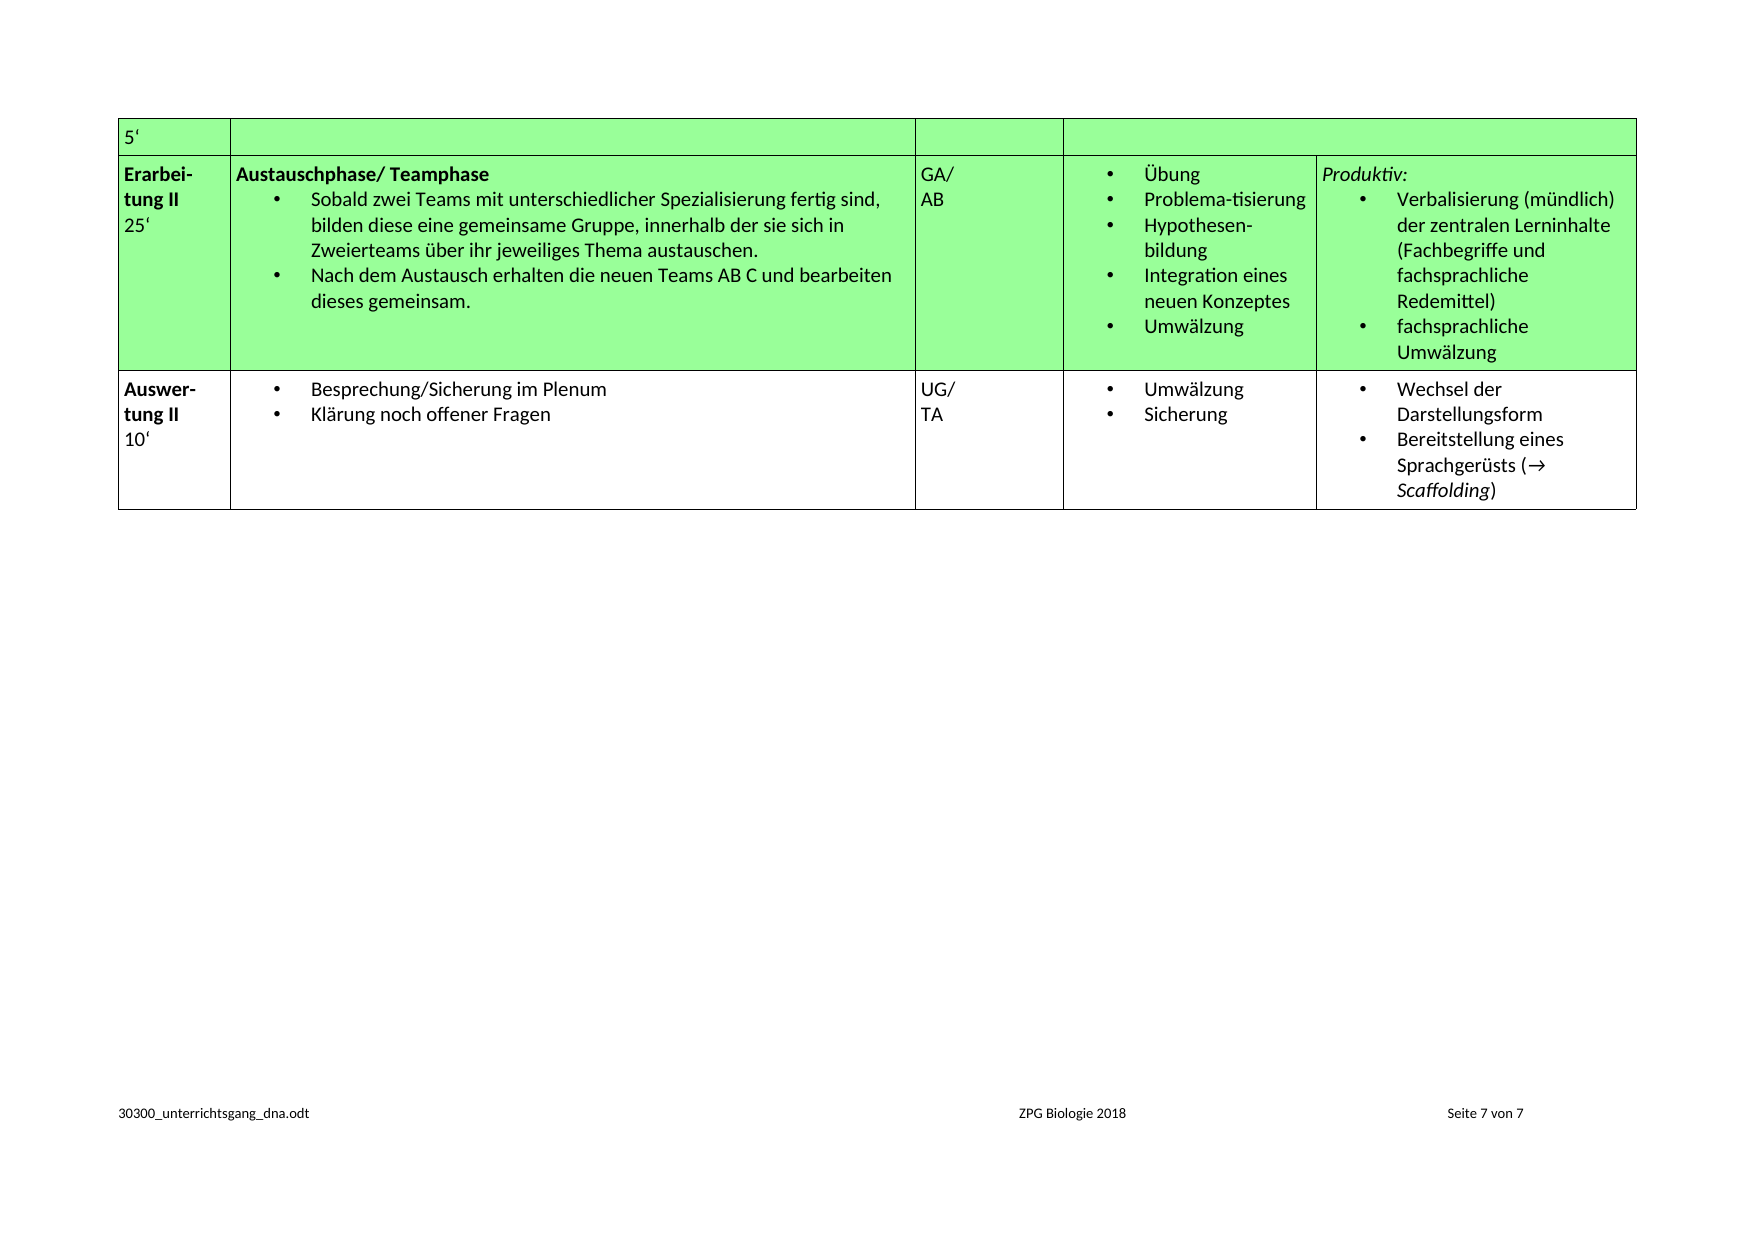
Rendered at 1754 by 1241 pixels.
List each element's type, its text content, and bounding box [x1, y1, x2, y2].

table_cell Produktiv: Verbalisierung (mündlich) der zentralen Lerninhalte (Fachbegriffe und fachsprachliche Redemittel) fachsprachliche Umwälzung [1317, 156, 1636, 370]
table_cell UG/ TA [916, 371, 1063, 509]
table_cell Auswer­tung II 10‘ [119, 371, 230, 509]
table_cell [231, 119, 915, 155]
table_cell Besprechung/Sicherung im Plenum Klärung noch offener Fragen [231, 371, 915, 509]
table_cell [1064, 119, 1636, 155]
table_cell 5‘ [119, 119, 230, 155]
table_cell Wechsel der Darstellungsform Bereitstellung eines Sprachgerüsts (→ Scaffolding) [1317, 371, 1636, 509]
table_cell Umwälzung Sicherung [1064, 371, 1316, 509]
table_cell GA/ AB [916, 156, 1063, 370]
table_cell Erarbei­tung II 25‘ [119, 156, 230, 370]
table_cell [916, 119, 1063, 155]
table_cell Austauschphase/ Teamphase Sobald zwei Teams mit unterschiedlicher Spezialisierung fertig sind, bilden diese eine gemeinsame Gruppe, innerhalb der sie sich in Zweierteams über ihr jeweiliges Thema austauschen. Nach dem Austausch erhalten die neuen Teams AB C und bearbeiten dieses gemeinsam. [231, 156, 915, 370]
table_cell Übung Problema-tisierung Hypothesen-bildung Integration eines neuen Konzeptes Umwälzung [1064, 156, 1316, 370]
